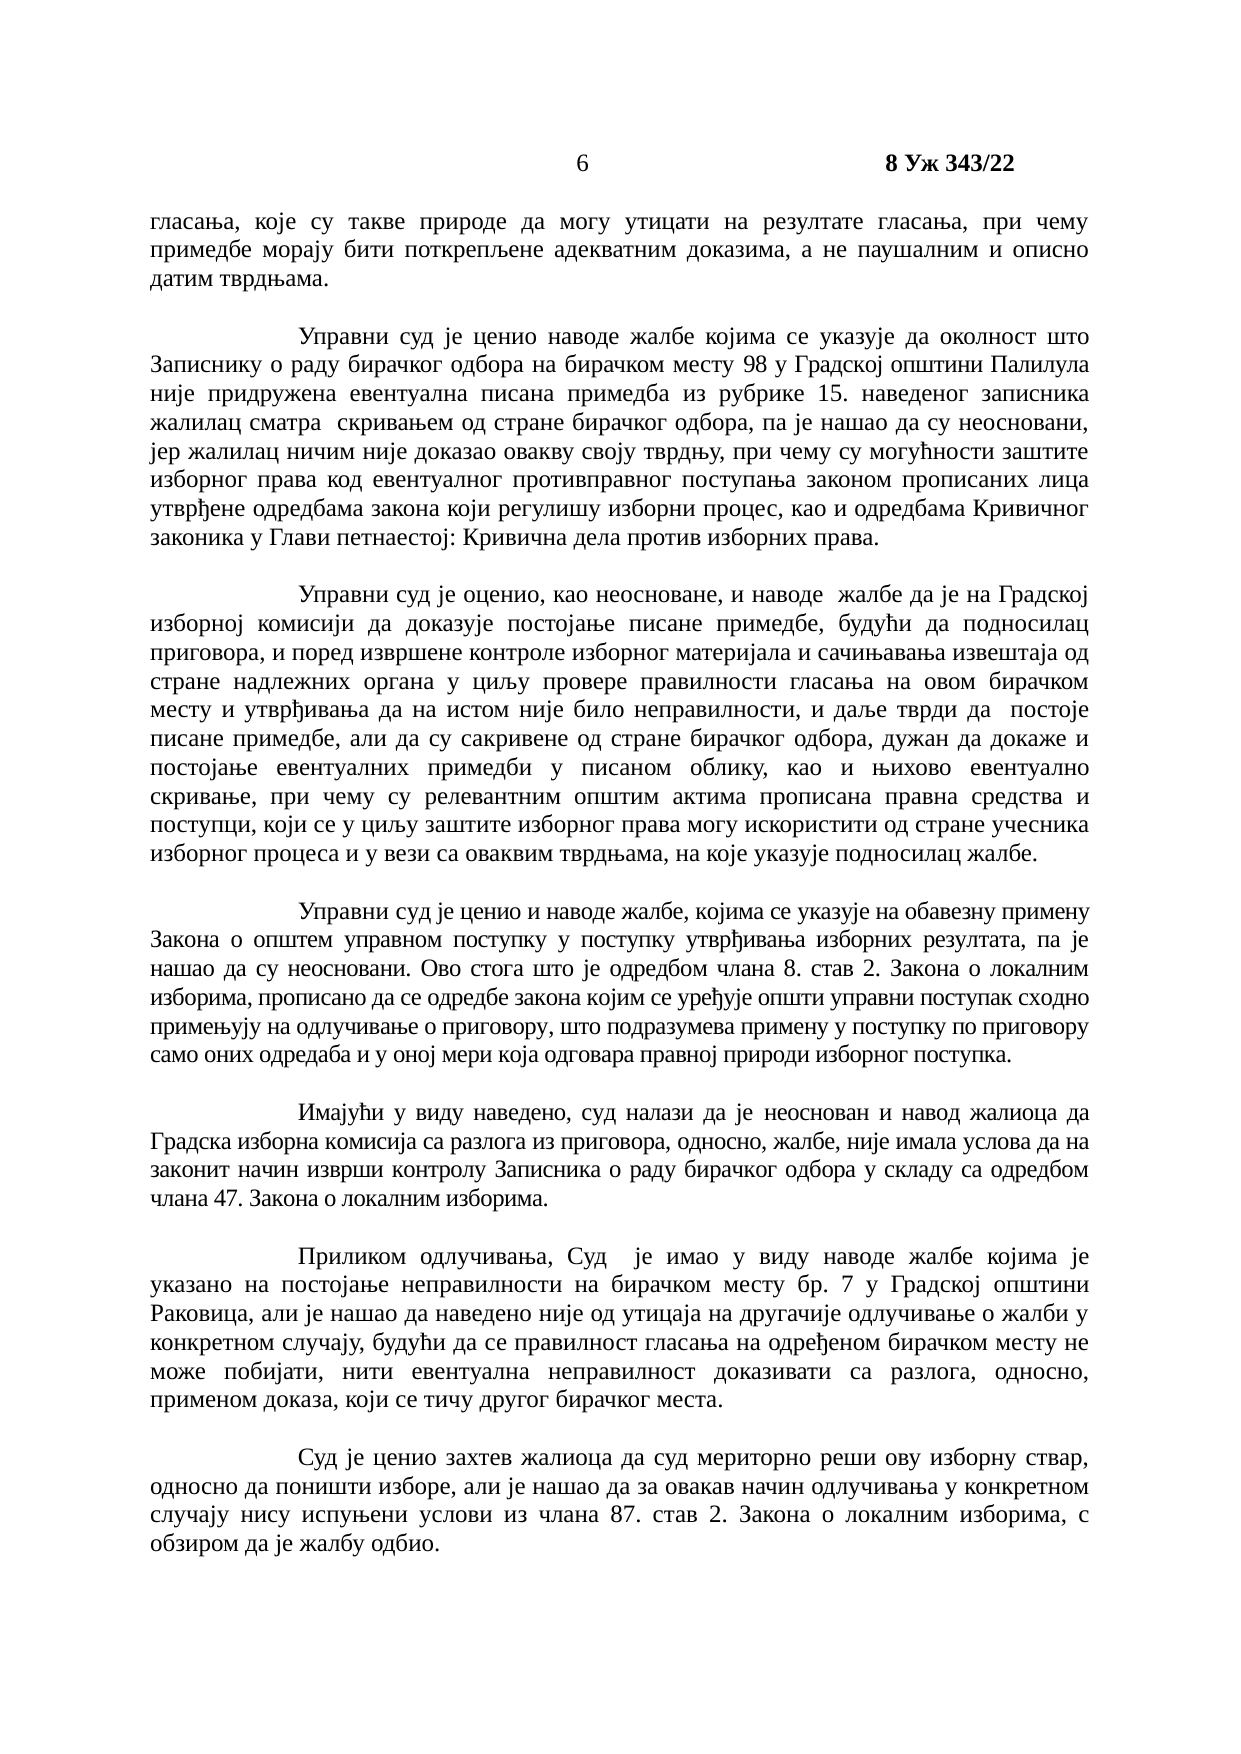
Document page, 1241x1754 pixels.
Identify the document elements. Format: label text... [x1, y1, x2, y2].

text гласања, које су такве природе да могу утицати на резултате гласања, при чему примедбе морају бити поткрепљене адекватним доказима, а не паушалним и описно датим тврдњама. [150, 206, 1090, 292]
text Суд је ценио захтев жалиоца да суд мериторно реши ову изборну ствар, односно да поништи изборе, али је нашао да за овакав начин одлучивања у конкретном случају нису испуњени услови из члана 87. став 2. Закона о локалним изборима, с обзиром да је жалбу одбио. [150, 1442, 1090, 1557]
text Управни суд је оценио, као неосноване, и наводе жалбе да је на Градској изборној комисији да доказује постојање писане примедбе, будући да подносилац приговора, и поред извршене контроле изборног материјала и сачињавања извештаја од стране надлежних органа у циљу провере правилности гласања на овом бирачком месту и утврђивања да на истом није било неправилности, и даље тврди да постоје писане примедбе, али да су сакривене од стране бирачког одбора, дужан да докаже и постојање евентуалних примедби у писаном облику, као и њихово евентуално скривање, при чему су релевантним општим актима прописана правна средства и поступци, који се у циљу заштите изборног права могу искористити од стране учесника изборног процеса и у вези са оваквим тврдњама, на које указује подносилац жалбе. [150, 579, 1090, 867]
text Приликом одлучивања, Суд је имао у виду наводе жалбе којима је указано на постојање неправилности на бирачком месту бр. 7 у Градској општини Раковица, али је нашао да наведено није од утицаја на другачије одлучивање о жалби у конкретном случају, будући да се правилност гласања на одређеном бирачком месту не може побијати, нити евентуална неправилност доказивати са разлога, односно, применом доказа, који се тичу другог бирачког места. [150, 1241, 1090, 1413]
text Имајући у виду наведено, суд налази да је неоснован и навод жалиоца да Градска изборна комисија са разлога из приговора, односно, жалбе, није имала услова да на законит начин изврши контролу Записника о раду бирачког одбора у складу са одредбом члана 47. Закона о локалним изборима. [150, 1097, 1090, 1212]
text Управни суд је ценио и наводе жалбе, којима се указује на обавезну примену Закона о општем управном поступку у поступку утврђивања изборних резултата, па је нашао да су неосновани. Ово стога што је одредбом члана 8. став 2. Закона о локалним изборима, прописано да се одредбе закона којим се уређује општи управни поступак сходно примењују на одлучивање о приговору, што подразумева примену у поступку по приговору само оних одредаба и у оној мери која одговара правној природи изборног поступка. [150, 896, 1090, 1068]
text Управни суд је ценио наводе жалбе којима се указује да околност што Записнику о раду бирачког одбора на бирачком месту 98 у Градској општини Палилула није придружена евентуална писана примедба из рубрике 15. наведеног записника жалилац сматра скривањем од стране бирачког одбора, па је нашао да су неосновани, јер жалилац ничим није доказао овакву своју тврдњу, при чему су могућности заштите изборног права код евентуалног противправног поступања законом прописаних лица утврђене одредбама закона који регулишу изборни процес, као и одредбама Кривичног законика у Глави петнаестој: Кривична дела против изборних права. [150, 321, 1090, 551]
